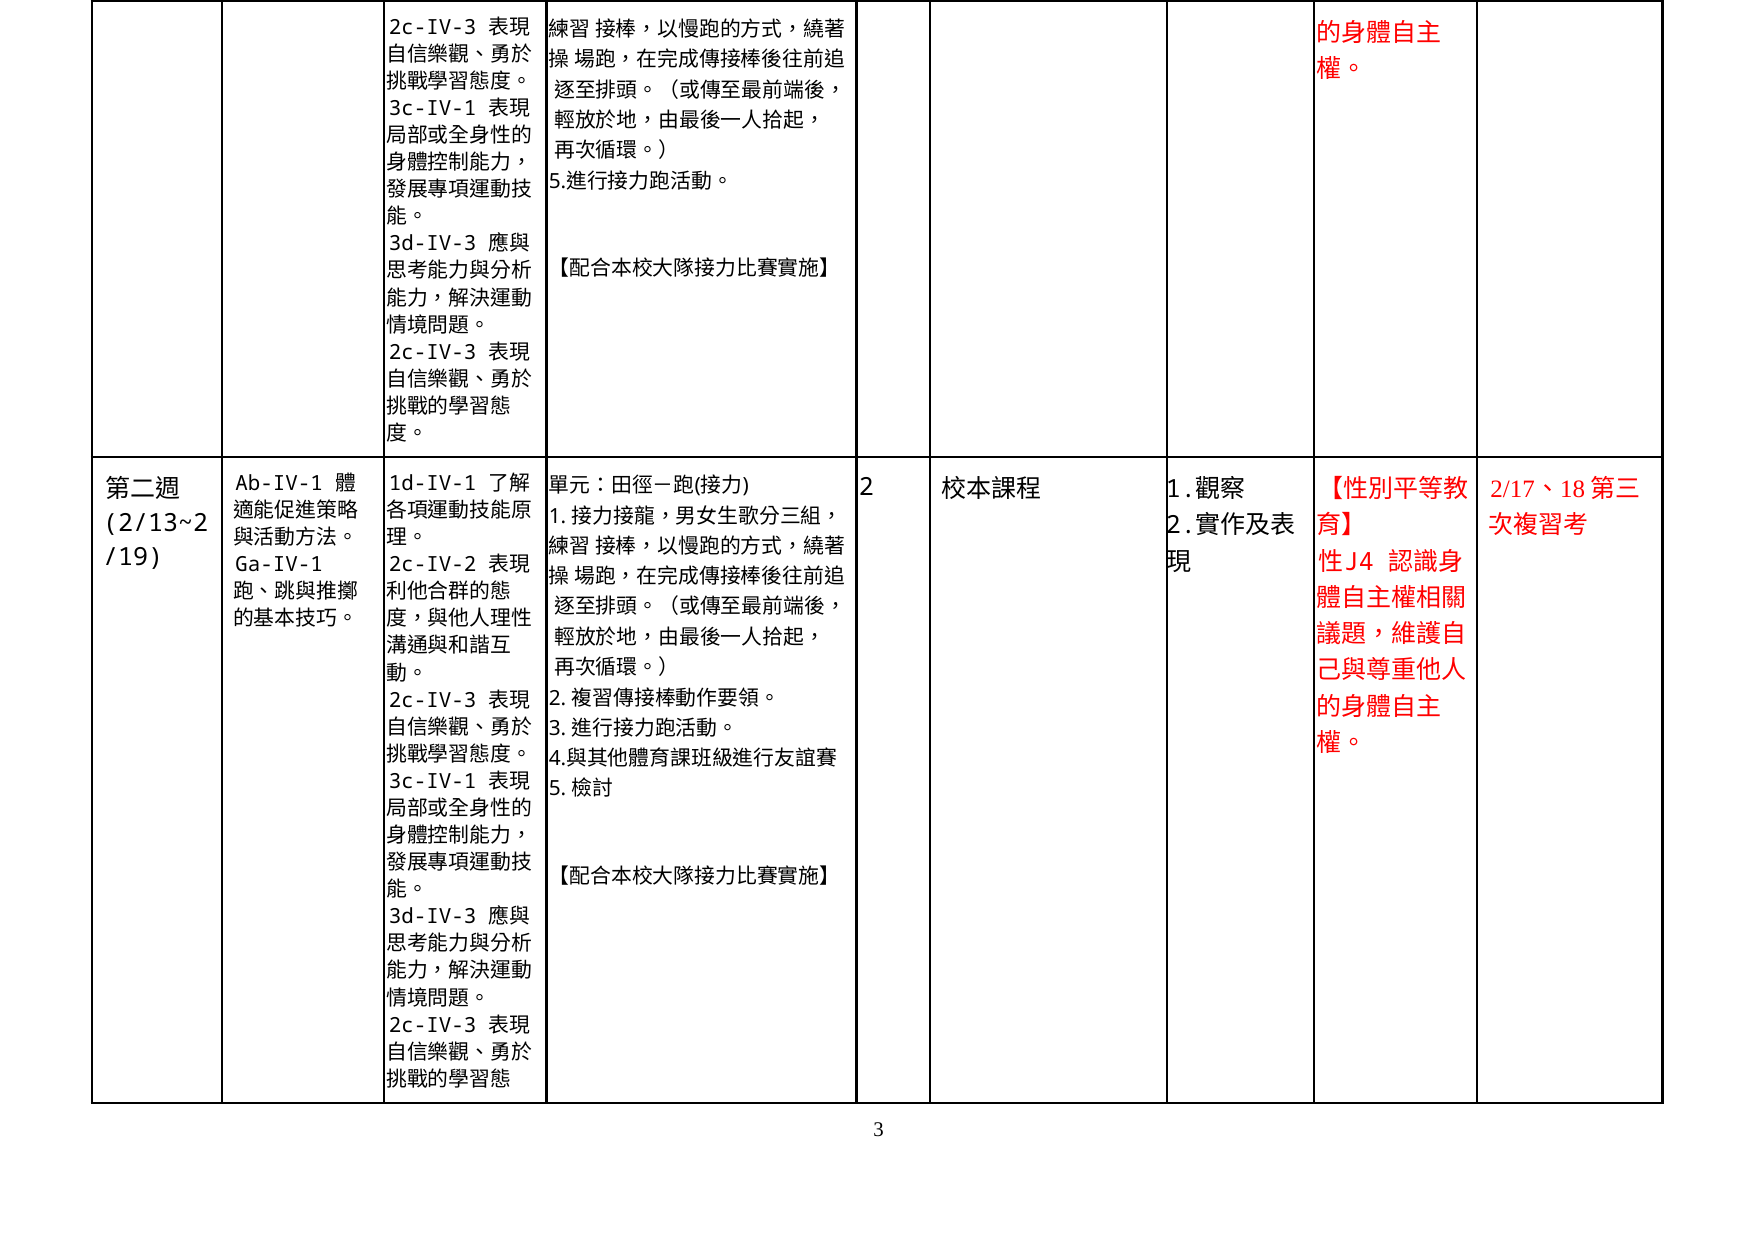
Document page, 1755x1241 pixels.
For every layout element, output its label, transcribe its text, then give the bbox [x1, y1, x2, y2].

table_cell 2 [858, 458, 929, 1102]
table_cell [223, 2, 383, 456]
table_cell 的身體自主權。 [1315, 2, 1476, 456]
table_cell 第二週(2/13~2/19) [93, 458, 221, 1102]
table_cell [931, 2, 1166, 456]
table_cell 1d-IV-1 了解各項運動技能原理。 2c-IV-2 表現利他合群的態度，與他人理性溝通與和諧互動。 2c-IV-3 表現自信樂觀、勇於挑戰學習態度。 3c-IV-1 表現局部或全身性的身體控制能力，發展專項運動技能。 3d-IV-3 應與思考能力與分析能力，解決運動情境問題。 2c-IV-3 表現自信樂觀、勇於挑戰的學習態 [385, 458, 545, 1102]
table_cell 【性別平等教育】 性J4 認識身體自主權相關議題，維護自己與尊重他人的身體自主權。 [1315, 458, 1476, 1102]
table_cell 1.觀察 2.實作及表現 [1168, 458, 1313, 1102]
table_cell 2c-IV-3 表現自信樂觀、勇於挑戰學習態度。 3c-IV-1 表現局部或全身性的身體控制能力，發展專項運動技能。 3d-IV-3 應與思考能力與分析能力，解決運動情境問題。 2c-IV-3 表現自信樂觀、勇於挑戰的學習態度。 [385, 2, 545, 456]
table_cell 校本課程 [931, 458, 1166, 1102]
table_cell [93, 2, 221, 456]
table_cell [1168, 2, 1313, 456]
table_cell [858, 2, 929, 456]
table_cell [1478, 2, 1661, 456]
table_cell 單元：田徑－跑(接力) 1. 接力接龍，男女生歌分三組，練習 接棒，以慢跑的方式，繞著操 場跑，在完成傳接棒後往前追 逐至排頭。（或傳至最前端後， 輕放於地，由最後一人拾起， 再次循環。） 2. 複習傳接棒動作要領。 3. 進行接力跑活動。 4.與其他體育課班級進行友誼賽 5. 檢討 【配合本校大隊接力比賽實施】 [548, 458, 855, 1102]
table_cell 2/17、18第三次複習考 [1478, 458, 1661, 1102]
table_cell 練習 接棒，以慢跑的方式，繞著操 場跑，在完成傳接棒後往前追 逐至排頭。（或傳至最前端後， 輕放於地，由最後一人拾起， 再次循環。） 5.進行接力跑活動。 【配合本校大隊接力比賽實施】 [548, 2, 855, 456]
table_cell Ab-IV-1 體適能促進策略與活動方法。 Ga-IV-1 跑、跳與推擲的基本技巧。 [223, 458, 383, 1102]
